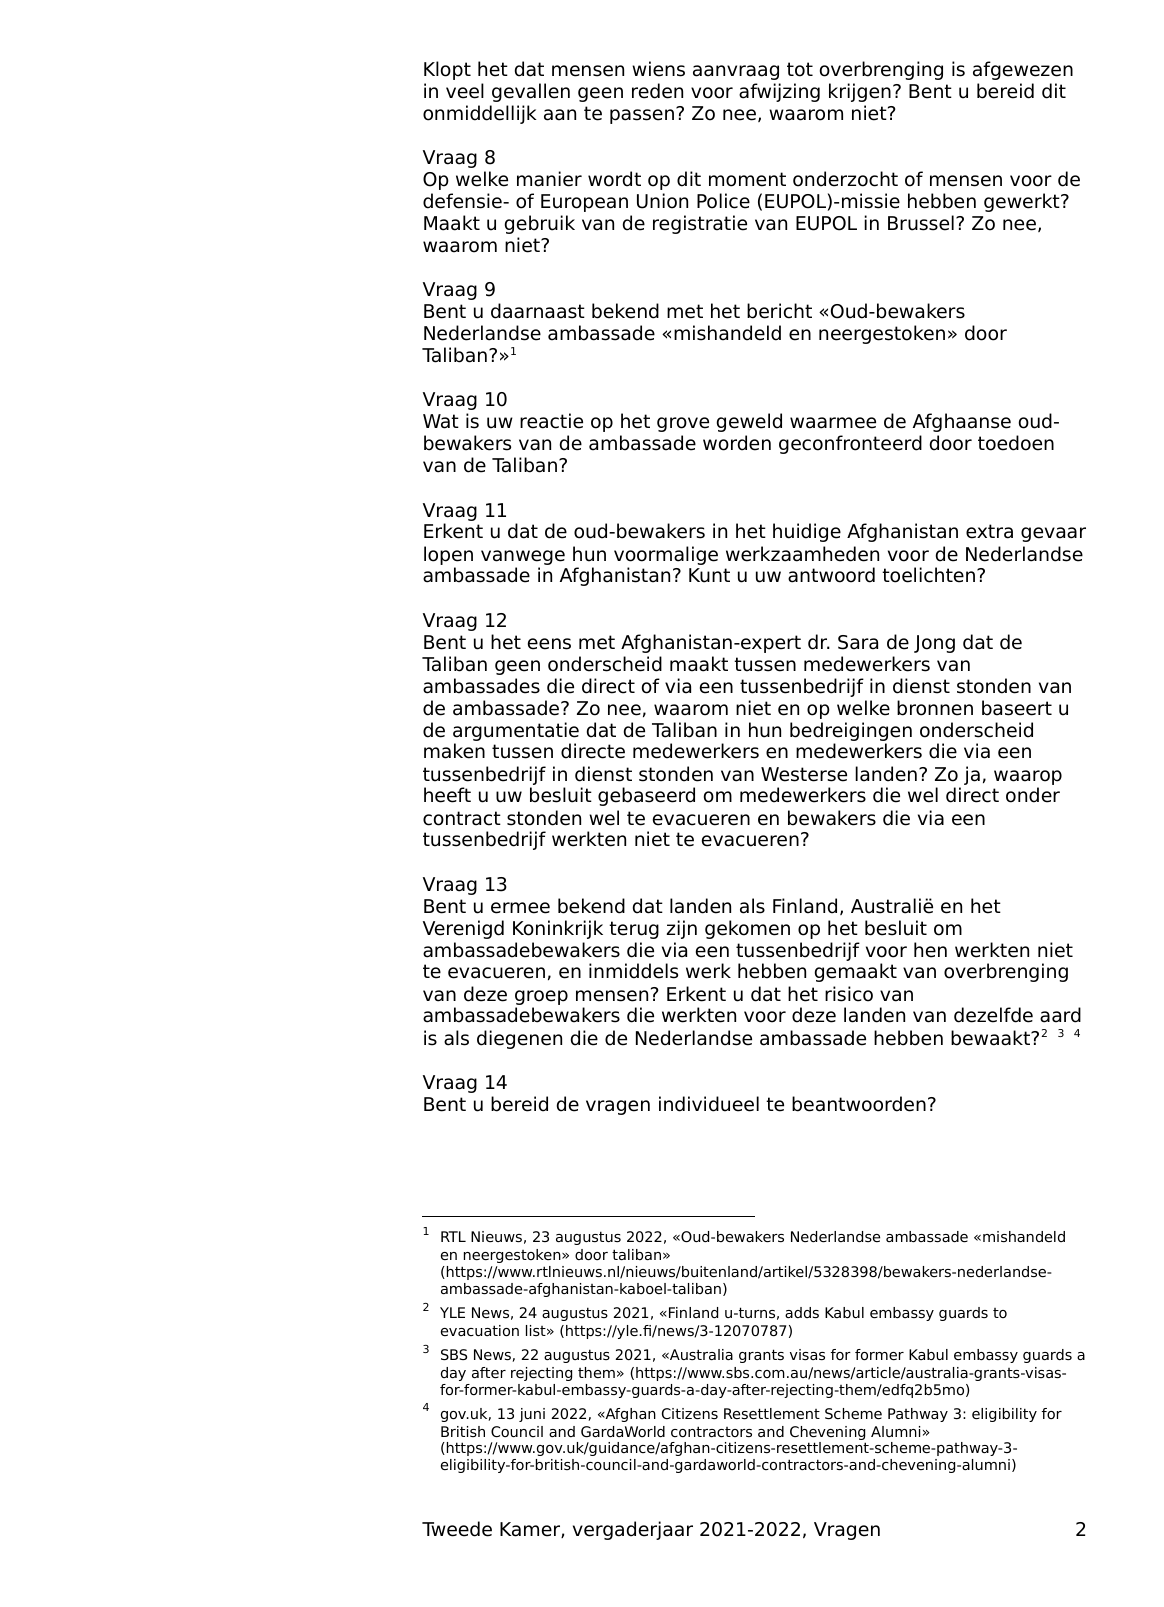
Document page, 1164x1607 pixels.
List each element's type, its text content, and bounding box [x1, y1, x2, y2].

text Bent u ermee bekend dat landen als Finland, Australië en het Verenigd Koninkrijk terug zijn gekomen op het besluit om ambassadebewakers die via een tussenbedrijf voor hen werkten niet te evacueren, en inmiddels werk hebben gemaakt van overbrenging van deze groep mensen? Erkent u dat het risico van ambassadebewakers die werkten voor deze landen van dezelfde aard is als diegenen die de Nederlandse ambassade hebben bewaakt? [422, 896, 1087, 1049]
text Bent u het eens met Afghanistan-expert dr. Sara de Jong dat de Taliban geen onderscheid maakt tussen medewerkers van ambassades die direct of via een tussenbedrijf in dienst stonden van de ambassade? Zo nee, waarom niet en op welke bronnen baseert u de argumentatie dat de Taliban in hun bedreigingen onderscheid maken tussen directe medewerkers en medewerkers die via een tussenbedrijf in dienst stonden van Westerse landen? Zo ja, waarop heeft u uw besluit gebaseerd om medewerkers die wel direct onder contract stonden wel te evacueren en bewakers die via een tussenbedrijf werkten niet te evacueren? [422, 632, 1087, 851]
text Bent u daarnaast bekend met het bericht «Oud-bewakers Nederlandse ambassade «mishandeld en neergestoken» door Taliban?» [422, 301, 1087, 367]
text Erkent u dat de oud-bewakers in het huidige Afghanistan extra gevaar lopen vanwege hun voormalige werkzaamheden voor de Nederlandse ambassade in Afghanistan? Kunt u uw antwoord toelichten? [422, 521, 1087, 587]
text Vraag 12 [422, 609, 1087, 632]
text Vraag 14 [422, 1072, 1087, 1093]
text Vraag 10 [422, 389, 1087, 411]
text Vraag 11 [422, 499, 1087, 521]
text Vraag 9 [422, 279, 1087, 301]
text Klopt het dat mensen wiens aanvraag tot overbrenging is afgewezen in veel gevallen geen reden voor afwijzing krijgen? Bent u bereid dit onmiddellijk aan te passen? Zo nee, waarom niet? [422, 59, 1087, 125]
text Wat is uw reactie op het grove geweld waarmee de Afghaanse oud-bewakers van de ambassade worden geconfronteerd door toedoen van de Taliban? [422, 411, 1087, 477]
text gov.uk, 13 juni 2022, «Afghan Citizens Resettlement Scheme Pathway 3: eligibility for British Council and GardaWorld contractors and Chevening Alumni» (https://www.gov.uk/guidance/afghan-citizens-resettlement-scheme-pathway-3-eligibility-for-british-council-and-gardaworld-contractors-and-chevening-alumni) [422, 1402, 1087, 1474]
text Vraag 13 [422, 873, 1087, 896]
text YLE News, 24 augustus 2021, «Finland u-turns, adds Kabul embassy guards to evacuation list» (https://yle.fi/news/3-12070787) [422, 1301, 1087, 1340]
text Bent u bereid de vragen individueel te beantwoorden? [422, 1093, 1087, 1116]
text Vraag 8 [422, 147, 1087, 169]
text Op welke manier wordt op dit moment onderzocht of mensen voor de defensie- of European Union Police (EUPOL)-missie hebben gewerkt? Maakt u gebruik van de registratie van EUPOL in Brussel? Zo nee, waarom niet? [422, 169, 1087, 257]
text SBS News, 22 augustus 2021, «Australia grants visas for former Kabul embassy guards a day after rejecting them» (https://www.sbs.com.au/news/article/australia-grants-visas-for-former-kabul-embassy-guards-a-day-after-rejecting-them/edfq2b5mo) [422, 1343, 1087, 1399]
text RTL Nieuws, 23 augustus 2022, «Oud-bewakers Nederlandse ambassade «mishandeld en neergestoken» door taliban» (https://www.rtlnieuws.nl/nieuws/buitenland/artikel/5328398/bewakers-nederlandse-ambassade-afghanistan-kaboel-taliban) [422, 1225, 1087, 1298]
